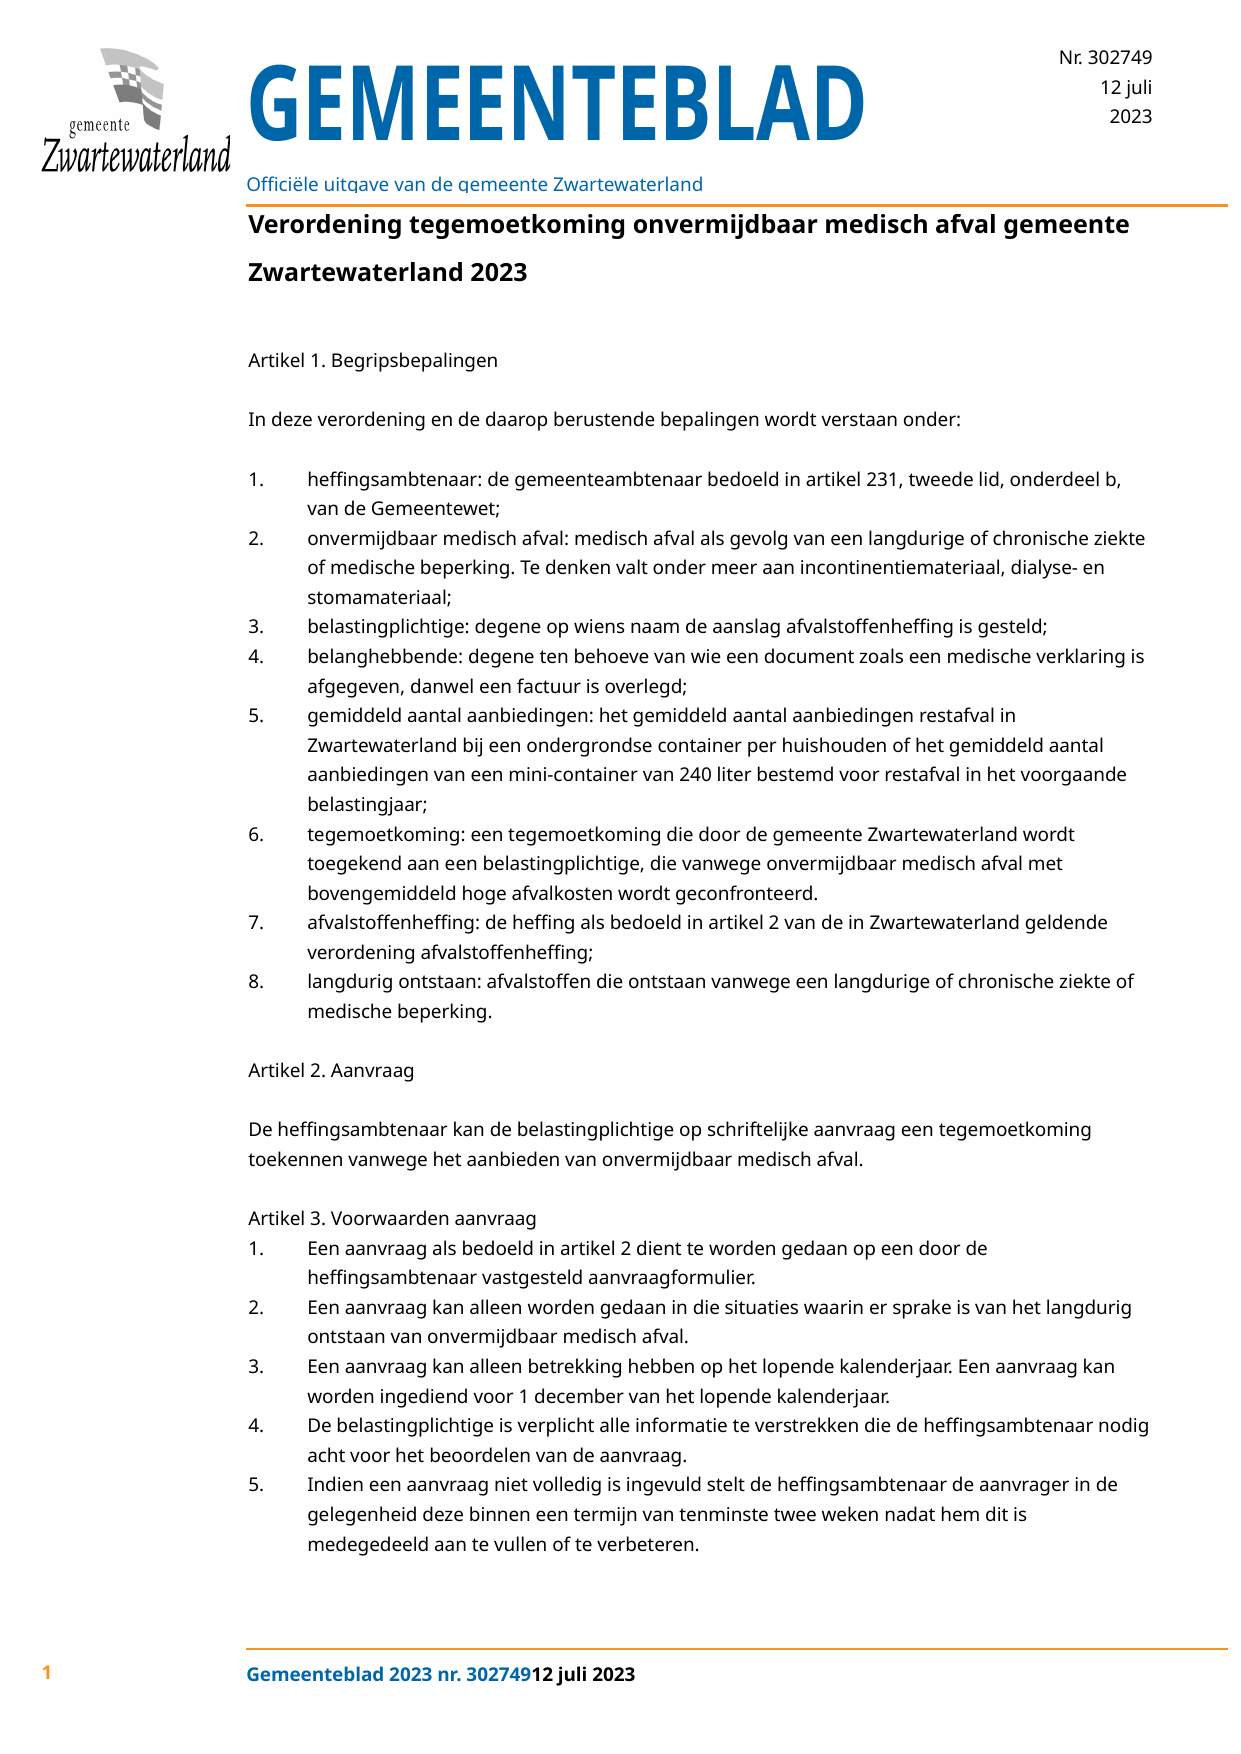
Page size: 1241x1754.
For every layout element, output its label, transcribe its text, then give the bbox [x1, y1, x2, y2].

text Artikel 2. Aanvraag [248, 1057, 1152, 1083]
list Een aanvraag kan alleen betrekking hebben op het lopende kalenderjaar. Een aanvraag kan worden ingediend voor 1 december van het lopende kalenderjaar. [248, 1353, 1152, 1409]
list Een aanvraag als bedoeld in artikel 2 dient te worden gedaan op een door de heffingsambtenaar vastgesteld aanvraagformulier. [248, 1235, 1152, 1290]
list belanghebbende: degene ten behoeve van wie een document zoals een medische verklaring is afgegeven, danwel een factuur is overlegd; [248, 643, 1152, 699]
list heffingsambtenaar: de gemeenteambtenaar bedoeld in artikel 231, tweede lid, onderdeel b, van de Gemeentewet; [248, 466, 1152, 521]
picture [41, 47, 231, 172]
list Een aanvraag kan alleen worden gedaan in die situaties waarin er sprake is van het langdurig ontstaan van onvermijdbaar medisch afval. [248, 1294, 1152, 1349]
list belastingplichtige: degene op wiens naam de aanslag afvalstoffenheffing is gesteld; [248, 614, 1152, 639]
text In deze verordening en de daarop berustende bepalingen wordt verstaan onder: [248, 407, 1152, 432]
list onvermijdbaar medisch afval: medisch afval als gevolg van een langdurige of chronische ziekte of medische beperking. Te denken valt onder meer aan incontinentiemateriaal, dialyse- en stomamateriaal; [248, 525, 1152, 610]
text Verordening tegemoetkoming onvermijdbaar medisch afval gemeente Zwartewaterland 2023 [248, 207, 1152, 288]
text Artikel 3. Voorwaarden aanvraag [248, 1205, 1152, 1231]
list gemiddeld aantal aanbiedingen: het gemiddeld aantal aanbiedingen restafval in Zwartewaterland bij een ondergrondse container per huishouden of het gemiddeld aantal aanbiedingen van een mini-container van 240 liter bestemd voor restafval in het voorgaande belastingjaar; [248, 702, 1152, 817]
list De belastingplichtige is verplicht alle informatie te verstrekken die de heffingsambtenaar nodig acht voor het beoordelen van de aanvraag. [248, 1412, 1152, 1468]
list tegemoetkoming: een tegemoetkoming die door de gemeente Zwartewaterland wordt toegekend aan een belastingplichtige, die vanwege onvermijdbaar medisch afval met bovengemiddeld hoge afvalkosten wordt geconfronteerd. [248, 821, 1152, 906]
list afvalstoffenheffing: de heffing als bedoeld in artikel 2 van de in Zwartewaterland geldende verordening afvalstoffenheffing; [248, 909, 1152, 965]
list Indien een aanvraag niet volledig is ingevuld stelt de heffingsambtenaar de aanvrager in de gelegenheid deze binnen een termijn van tenminste twee weken nadat hem dit is medegedeeld aan te vullen of te verbeteren. [248, 1472, 1152, 1557]
text De heffingsambtenaar kan de belastingplichtige op schriftelijke aanvraag een tegemoetkoming toekennen vanwege het aanbieden van onvermijdbaar medisch afval. [248, 1117, 1152, 1172]
text Artikel 1. Begripsbepalingen [248, 347, 1152, 373]
list langdurig ontstaan: afvalstoffen die ontstaan vanwege een langdurige of chronische ziekte of medische beperking. [248, 969, 1152, 1024]
